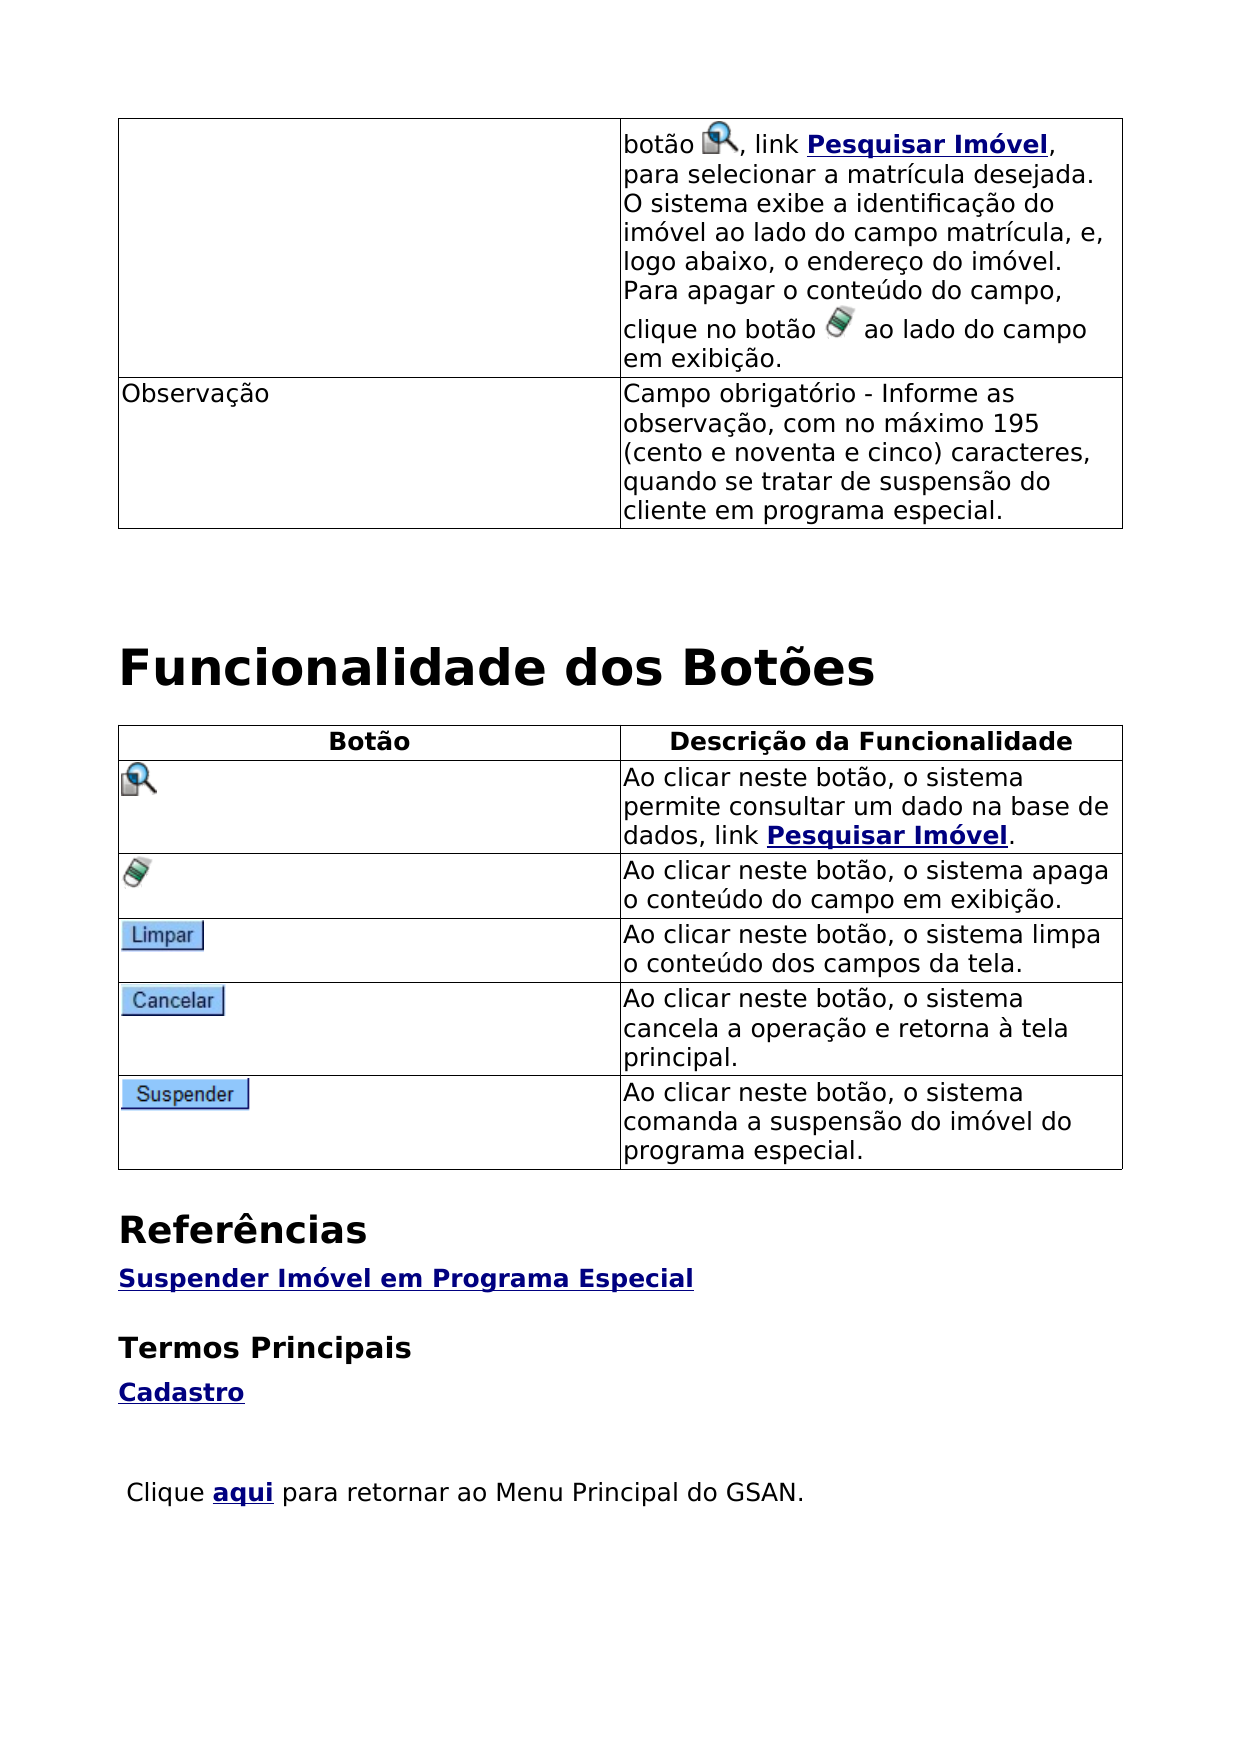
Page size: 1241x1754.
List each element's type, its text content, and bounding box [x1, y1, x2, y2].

picture [702, 121, 739, 154]
picture [121, 984, 226, 1016]
table_cell Ao clicar neste botão, o sistema comanda a suspensão do imóvel do programa especial. [621, 1076, 1122, 1168]
table_cell [119, 854, 620, 917]
picture [121, 920, 204, 952]
table_cell [119, 983, 620, 1075]
table_cell Ao clicar neste botão, o sistema apaga o conteúdo do campo em exibição. [621, 854, 1122, 917]
table_cell [119, 119, 620, 377]
table_cell botão , link Pesquisar Imóvel, para selecionar a matrícula desejada. O sistema exibe a identificação do imóvel ao lado do campo matrícula, e, logo abaixo, o endereço do imóvel. Para apagar o conteúdo do campo, clique no botão ao lado do campo em exibição. [621, 119, 1122, 377]
picture [121, 1078, 251, 1111]
text Cadastro [118, 1378, 1122, 1407]
table_cell [119, 761, 620, 853]
subtitle Referências [118, 1208, 1122, 1252]
subtitle Funcionalidade dos Botões [118, 639, 1122, 697]
table_cell Ao clicar neste botão, o sistema permite consultar um dado na base de dados, link Pesquisar Imóvel. [621, 761, 1122, 853]
table_cell Ao clicar neste botão, o sistema limpa o conteúdo dos campos da tela. [621, 919, 1122, 982]
picture [824, 305, 856, 339]
text Suspender Imóvel em Programa Especial [118, 1264, 1122, 1294]
subtitle Termos Principais [118, 1331, 1122, 1365]
table_cell Campo obrigatório - Informe as observação, com no máximo 195 (cento e noventa e cinco) caracteres, quando se tratar de suspensão do cliente em programa especial. [621, 378, 1122, 528]
table_cell Observação [119, 378, 620, 528]
table_header Botão [119, 726, 620, 760]
table_cell Ao clicar neste botão, o sistema cancela a operação e retorna à tela principal. [621, 983, 1122, 1075]
table_cell [119, 1076, 620, 1168]
table_header Descrição da Funcionalidade [621, 726, 1122, 760]
table_cell [119, 919, 620, 982]
picture [121, 762, 157, 796]
text Clique aqui para retornar ao Menu Principal do GSAN. [118, 1419, 1122, 1507]
picture [121, 856, 153, 889]
